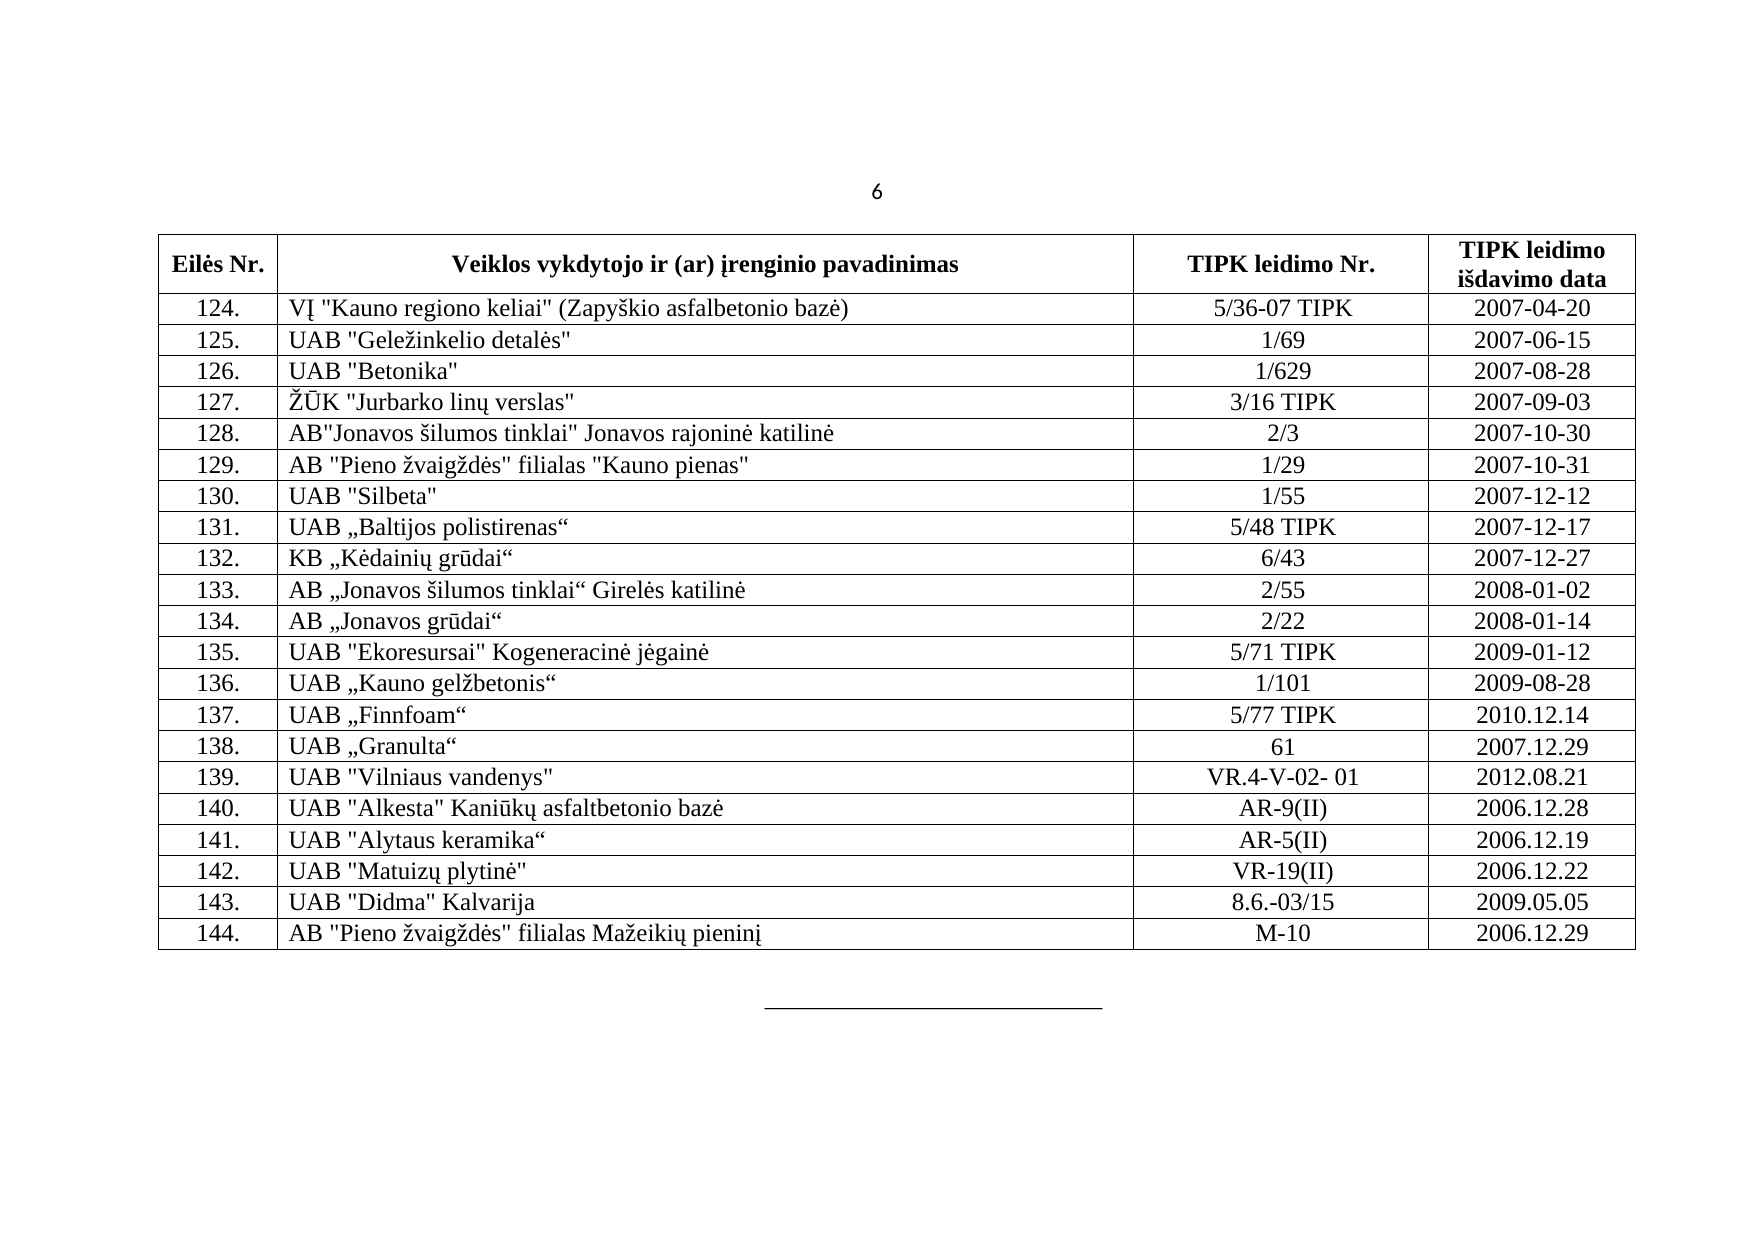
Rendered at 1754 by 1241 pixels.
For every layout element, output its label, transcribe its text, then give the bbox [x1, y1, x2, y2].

table_cell 2008-01-02 [1429, 575, 1635, 605]
table_cell 135. [159, 637, 277, 667]
table_cell 124. [159, 294, 277, 324]
table_cell 1/101 [1134, 669, 1428, 699]
table_cell VĮ "Kauno regiono keliai" (Zapyškio asfalbetonio bazė) [278, 294, 1133, 324]
table_cell 2007.12.29 [1429, 731, 1635, 761]
table_cell 140. [159, 794, 277, 824]
table_header Veiklos vykdytojo ir (ar) įrenginio pavadinimas [278, 235, 1133, 292]
table_cell 2010.12.14 [1429, 700, 1635, 730]
table_cell AB "Pieno žvaigždės" filialas Mažeikių pieninį [278, 919, 1133, 949]
table_header TIPK leidimo Nr. [1134, 235, 1428, 292]
table_cell 138. [159, 731, 277, 761]
table_cell 128. [159, 419, 277, 449]
table_cell 126. [159, 356, 277, 386]
table_cell UAB "Didma" Kalvarija [278, 887, 1133, 917]
table_cell 5/77 TIPK [1134, 700, 1428, 730]
table_header TIPK leidimo išdavimo data [1429, 235, 1635, 292]
table_cell 143. [159, 887, 277, 917]
table_cell 133. [159, 575, 277, 605]
table_cell 5/48 TIPK [1134, 512, 1428, 542]
table_cell VR.4-V-02- 01 [1134, 762, 1428, 792]
table_cell 1/55 [1134, 481, 1428, 511]
table_cell 2/22 [1134, 606, 1428, 636]
table_cell 2007-12-12 [1429, 481, 1635, 511]
table_cell 2007-12-27 [1429, 544, 1635, 574]
table_cell 2007-04-20 [1429, 294, 1635, 324]
table_cell 2006.12.22 [1429, 856, 1635, 886]
table_cell AB „Jonavos šilumos tinklai“ Girelės katilinė [278, 575, 1133, 605]
table_cell 3/16 TIPK [1134, 387, 1428, 417]
table_cell UAB "Geležinkelio detalės" [278, 325, 1133, 355]
table_cell 5/36-07 TIPK [1134, 294, 1428, 324]
table_cell 2006.12.29 [1429, 919, 1635, 949]
table_cell 136. [159, 669, 277, 699]
table_cell 2009.05.05 [1429, 887, 1635, 917]
table_cell UAB „Finnfoam“ [278, 700, 1133, 730]
table_cell UAB „Granulta“ [278, 731, 1133, 761]
table_cell 2007-08-28 [1429, 356, 1635, 386]
table_cell 1/629 [1134, 356, 1428, 386]
table_cell UAB "Alkesta" Kaniūkų asfaltbetonio bazė [278, 794, 1133, 824]
table_cell 137. [159, 700, 277, 730]
table_cell 2007-12-17 [1429, 512, 1635, 542]
table_cell 125. [159, 325, 277, 355]
table_cell UAB "Ekoresursai" Kogeneracinė jėgainė [278, 637, 1133, 667]
table_cell 139. [159, 762, 277, 792]
table_cell VR-19(II) [1134, 856, 1428, 886]
table_cell 127. [159, 387, 277, 417]
table_cell M-10 [1134, 919, 1428, 949]
table_cell UAB „Kauno gelžbetonis“ [278, 669, 1133, 699]
table_cell 2009-01-12 [1429, 637, 1635, 667]
table_cell UAB "Betonika" [278, 356, 1133, 386]
text ___________________________ [231, 983, 1636, 1012]
table_cell 141. [159, 825, 277, 855]
table_cell 2007-06-15 [1429, 325, 1635, 355]
table_cell 8.6.-03/15 [1134, 887, 1428, 917]
table_cell 2007-10-30 [1429, 419, 1635, 449]
table_cell 61 [1134, 731, 1428, 761]
table_cell AB "Pieno žvaigždės" filialas "Kauno pienas" [278, 450, 1133, 480]
table_cell AR-9(II) [1134, 794, 1428, 824]
table_cell UAB "Matuizų plytinė" [278, 856, 1133, 886]
table_cell 2012.08.21 [1429, 762, 1635, 792]
table_cell AB „Jonavos grūdai“ [278, 606, 1133, 636]
table_cell 2008-01-14 [1429, 606, 1635, 636]
table_cell 1/29 [1134, 450, 1428, 480]
table_cell 2/3 [1134, 419, 1428, 449]
table_header Eilės Nr. [159, 235, 277, 292]
table_cell 1/69 [1134, 325, 1428, 355]
table_cell UAB "Vilniaus vandenys" [278, 762, 1133, 792]
table_cell 130. [159, 481, 277, 511]
table_cell AR-5(II) [1134, 825, 1428, 855]
table_cell 142. [159, 856, 277, 886]
table_cell UAB "Silbeta" [278, 481, 1133, 511]
table_cell 2007-10-31 [1429, 450, 1635, 480]
table_cell UAB „Baltijos polistirenas“ [278, 512, 1133, 542]
table_cell KB „Kėdainių grūdai“ [278, 544, 1133, 574]
table_cell 6/43 [1134, 544, 1428, 574]
table_cell 2006.12.28 [1429, 794, 1635, 824]
table_cell 144. [159, 919, 277, 949]
table_cell 2009-08-28 [1429, 669, 1635, 699]
table_cell 132. [159, 544, 277, 574]
table_cell 131. [159, 512, 277, 542]
table_cell 129. [159, 450, 277, 480]
table_cell AB"Jonavos šilumos tinklai" Jonavos rajoninė katilinė [278, 419, 1133, 449]
table_cell 134. [159, 606, 277, 636]
table_cell 2007-09-03 [1429, 387, 1635, 417]
table_cell UAB "Alytaus keramika“ [278, 825, 1133, 855]
table_cell 5/71 TIPK [1134, 637, 1428, 667]
table_cell ŽŪK "Jurbarko linų verslas" [278, 387, 1133, 417]
table_cell 2006.12.19 [1429, 825, 1635, 855]
table_cell 2/55 [1134, 575, 1428, 605]
